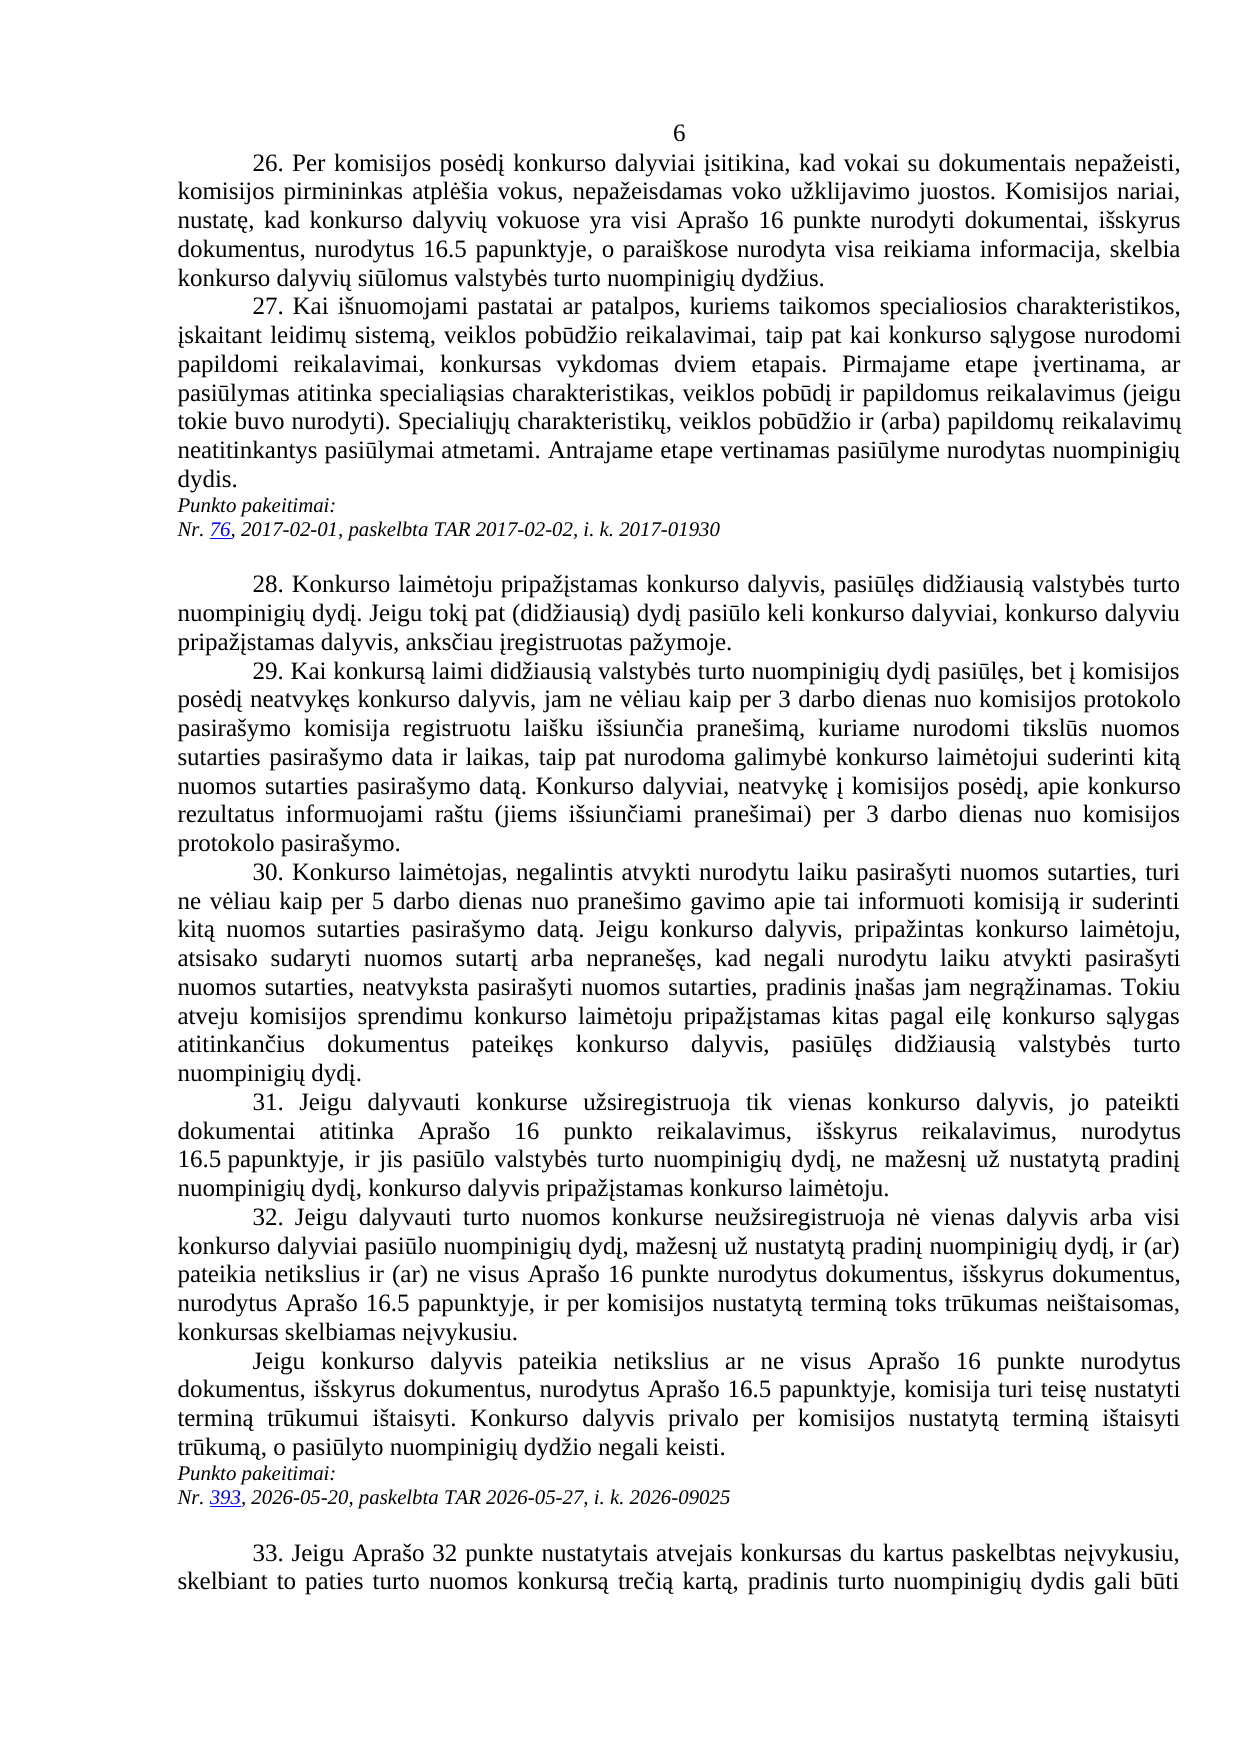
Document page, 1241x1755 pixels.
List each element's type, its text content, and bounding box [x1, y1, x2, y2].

text 29. Kai konkursą laimi didžiausią valstybės turto nuompinigių dydį pasiūlęs, bet į komisijos posėdį neatvykęs konkurso dalyvis, jam ne vėliau kaip per 3 darbo dienas nuo komisijos protokolo pasirašymo komisija registruotu laišku išsiunčia pranešimą, kuriame nurodomi tikslūs nuomos sutarties pasirašymo data ir laikas, taip pat nurodoma galimybė konkurso laimėtojui suderinti kitą nuomos sutarties pasirašymo datą. Konkurso dalyviai, neatvykę į komisijos posėdį, apie konkurso rezultatus informuojami raštu (jiems išsiunčiami pranešimai) per 3 darbo dienas nuo komisijos protokolo pasirašymo. [177, 656, 1181, 857]
text 32. Jeigu dalyvauti turto nuomos konkurse neužsiregistruoja nė vienas dalyvis arba visi konkurso dalyviai pasiūlo nuompinigių dydį, mažesnį už nustatytą pradinį nuompinigių dydį, ir (ar) pateikia netikslius ir (ar) ne visus Aprašo 16 punkte nurodytus dokumentus, išskyrus dokumentus, nurodytus Aprašo 16.5 papunktyje, ir per komisijos nustatytą terminą toks trūkumas neištaisomas, konkursas skelbiamas neįvykusiu. [177, 1202, 1181, 1346]
text 31. Jeigu dalyvauti konkurse užsiregistruoja tik vienas konkurso dalyvis, jo pateikti dokumentai atitinka Aprašo 16 punkto reikalavimus, išskyrus reikalavimus, nurodytus 16.5 papunktyje, ir jis pasiūlo valstybės turto nuompinigių dydį, ne mažesnį už nustatytą pradinį nuompinigių dydį, konkurso dalyvis pripažįstamas konkurso laimėtoju. [177, 1087, 1181, 1202]
text Punkto pakeitimai: [177, 493, 1181, 517]
text 30. Konkurso laimėtojas, negalintis atvykti nurodytu laiku pasirašyti nuomos sutarties, turi ne vėliau kaip per 5 darbo dienas nuo pranešimo gavimo apie tai informuoti komisiją ir suderinti kitą nuomos sutarties pasirašymo datą. Jeigu konkurso dalyvis, pripažintas konkurso laimėtoju, atsisako sudaryti nuomos sutartį arba nepranešęs, kad negali nurodytu laiku atvykti pasirašyti nuomos sutarties, neatvyksta pasirašyti nuomos sutarties, pradinis įnašas jam negrąžinamas. Tokiu atveju komisijos sprendimu konkurso laimėtoju pripažįstamas kitas pagal eilę konkurso sąlygas atitinkančius dokumentus pateikęs konkurso dalyvis, pasiūlęs didžiausią valstybės turto nuompinigių dydį. [177, 857, 1181, 1087]
text 33. Jeigu Aprašo 32 punkte nustatytais atvejais konkursas du kartus paskelbtas neįvykusiu, skelbiant to paties turto nuomos konkursą trečią kartą, pradinis turto nuompinigių dydis gali būti [177, 1538, 1181, 1595]
text Nr. 393, 2026-05-20, paskelbta TAR 2026-05-27, i. k. 2026-09025 [177, 1485, 1181, 1509]
text 28. Konkurso laimėtoju pripažįstamas konkurso dalyvis, pasiūlęs didžiausią valstybės turto nuompinigių dydį. Jeigu tokį pat (didžiausią) dydį pasiūlo keli konkurso dalyviai, konkurso dalyviu pripažįstamas dalyvis, anksčiau įregistruotas pažymoje. [177, 569, 1181, 656]
text Jeigu konkurso dalyvis pateikia netikslius ar ne visus Aprašo 16 punkte nurodytus dokumentus, išskyrus dokumentus, nurodytus Aprašo 16.5 papunktyje, komisija turi teisę nustatyti terminą trūkumui ištaisyti. Konkurso dalyvis privalo per komisijos nustatytą terminą ištaisyti trūkumą, o pasiūlyto nuompinigių dydžio negali keisti. [177, 1346, 1181, 1461]
text 26. Per komisijos posėdį konkurso dalyviai įsitikina, kad vokai su dokumentais nepažeisti, komisijos pirmininkas atplėšia vokus, nepažeisdamas voko užklijavimo juostos. Komisijos nariai, nustatę, kad konkurso dalyvių vokuose yra visi Aprašo 16 punkte nurodyti dokumentai, išskyrus dokumentus, nurodytus 16.5 papunktyje, o paraiškose nurodyta visa reikiama informacija, skelbia konkurso dalyvių siūlomus valstybės turto nuompinigių dydžius. [177, 148, 1181, 291]
text Nr. 76, 2017-02-01, paskelbta TAR 2017-02-02, i. k. 2017-01930 [177, 517, 1181, 541]
text 27. Kai išnuomojami pastatai ar patalpos, kuriems taikomos specialiosios charakteristikos, įskaitant leidimų sistemą, veiklos pobūdžio reikalavimai, taip pat kai konkurso sąlygose nurodomi papildomi reikalavimai, konkursas vykdomas dviem etapais. Pirmajame etape įvertinama, ar pasiūlymas atitinka specialiąsias charakteristikas, veiklos pobūdį ir papildomus reikalavimus (jeigu tokie buvo nurodyti). Specialiųjų charakteristikų, veiklos pobūdžio ir (arba) papildomų reikalavimų neatitinkantys pasiūlymai atmetami. Antrajame etape vertinamas pasiūlyme nurodytas nuompinigių dydis. [177, 291, 1181, 493]
text Punkto pakeitimai: [177, 1461, 1181, 1485]
